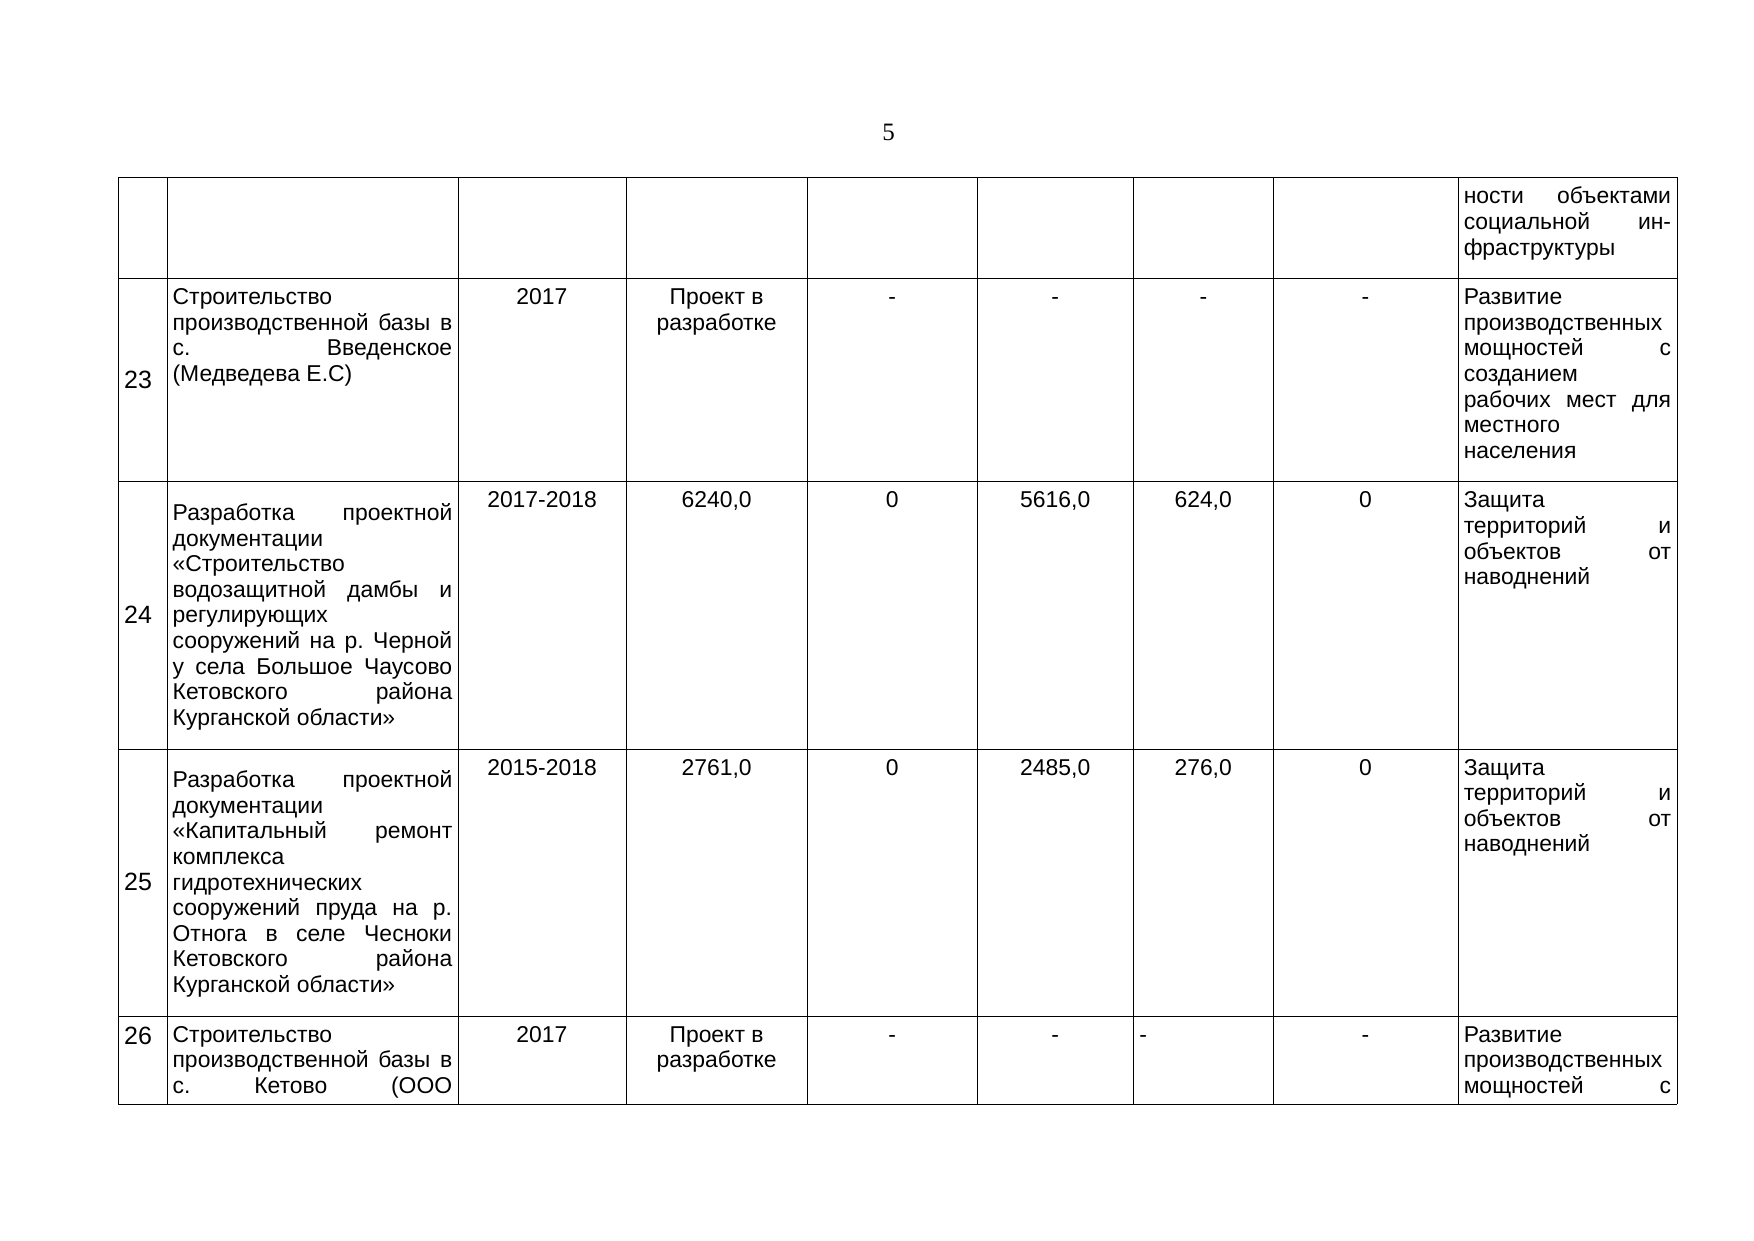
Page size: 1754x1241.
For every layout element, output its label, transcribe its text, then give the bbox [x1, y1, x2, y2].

table_cell - [1134, 1017, 1273, 1104]
table_cell 276,0 [1134, 750, 1273, 1016]
table_cell 2017 [459, 279, 626, 481]
table_cell 2485,0 [978, 750, 1133, 1016]
table_cell Разработка проектной документации «Строительство водозащитной дамбы и регулирующих сооружений на р. Черной у села Большое Чаусово Кетовского района Курганской области» [168, 482, 458, 748]
table_cell - [808, 279, 977, 481]
table_cell - [1134, 279, 1273, 481]
table_cell 25 [119, 750, 167, 1016]
table_cell 5616,0 [978, 482, 1133, 748]
table_cell 2015-2018 [459, 750, 626, 1016]
table_cell - [1274, 1017, 1458, 1104]
table_cell 2017-2018 [459, 482, 626, 748]
table_cell 26 [119, 1017, 167, 1104]
table_cell 0 [1274, 482, 1458, 748]
table_cell 0 [808, 750, 977, 1016]
table_cell Разработка проектной документации «Капитальный ремонт комплекса гидротехнических сооружений пруда на р. Отнога в селе Чесноки Кетовского района Курганской области» [168, 750, 458, 1016]
table_cell [168, 178, 458, 278]
table_cell Проект в разработке [627, 1017, 807, 1104]
table_cell 24 [119, 482, 167, 748]
table_cell [459, 178, 626, 278]
table_cell - [978, 279, 1133, 481]
table_cell 0 [808, 482, 977, 748]
table_cell Строительство производственной базы в с. Введенское (Медведева Е.С) [168, 279, 458, 481]
table_cell Проект в разработке [627, 279, 807, 481]
table_cell Защита территорий и объектов от наводнений [1459, 482, 1677, 748]
table_cell - [1134, 178, 1273, 278]
table_cell 2761,0 [627, 750, 807, 1016]
table_cell Развитие производственных мощностей с созданием рабочих мест для местного населения [1459, 279, 1677, 481]
table_cell 2017 [459, 1017, 626, 1104]
table_cell [627, 178, 807, 278]
table_cell Строительство производственной базы в с. Кетово (ООО [168, 1017, 458, 1104]
table_cell Защита территорий и объектов от наводнений [1459, 750, 1677, 1016]
table_cell - [1274, 279, 1458, 481]
table_cell 624,0 [1134, 482, 1273, 748]
table_cell [119, 178, 167, 278]
table_cell 23 [119, 279, 167, 481]
table_cell - [1274, 178, 1458, 278]
table_cell ности объектами социальной ин-фраструктуры [1459, 178, 1677, 278]
table_cell 6240,0 [627, 482, 807, 748]
table_cell - [808, 1017, 977, 1104]
table_cell - [978, 1017, 1133, 1104]
table_cell - [808, 178, 977, 278]
table_cell 0 [1274, 750, 1458, 1016]
table_cell Развитие производственных мощностей с [1459, 1017, 1677, 1104]
table_cell - [978, 178, 1133, 278]
